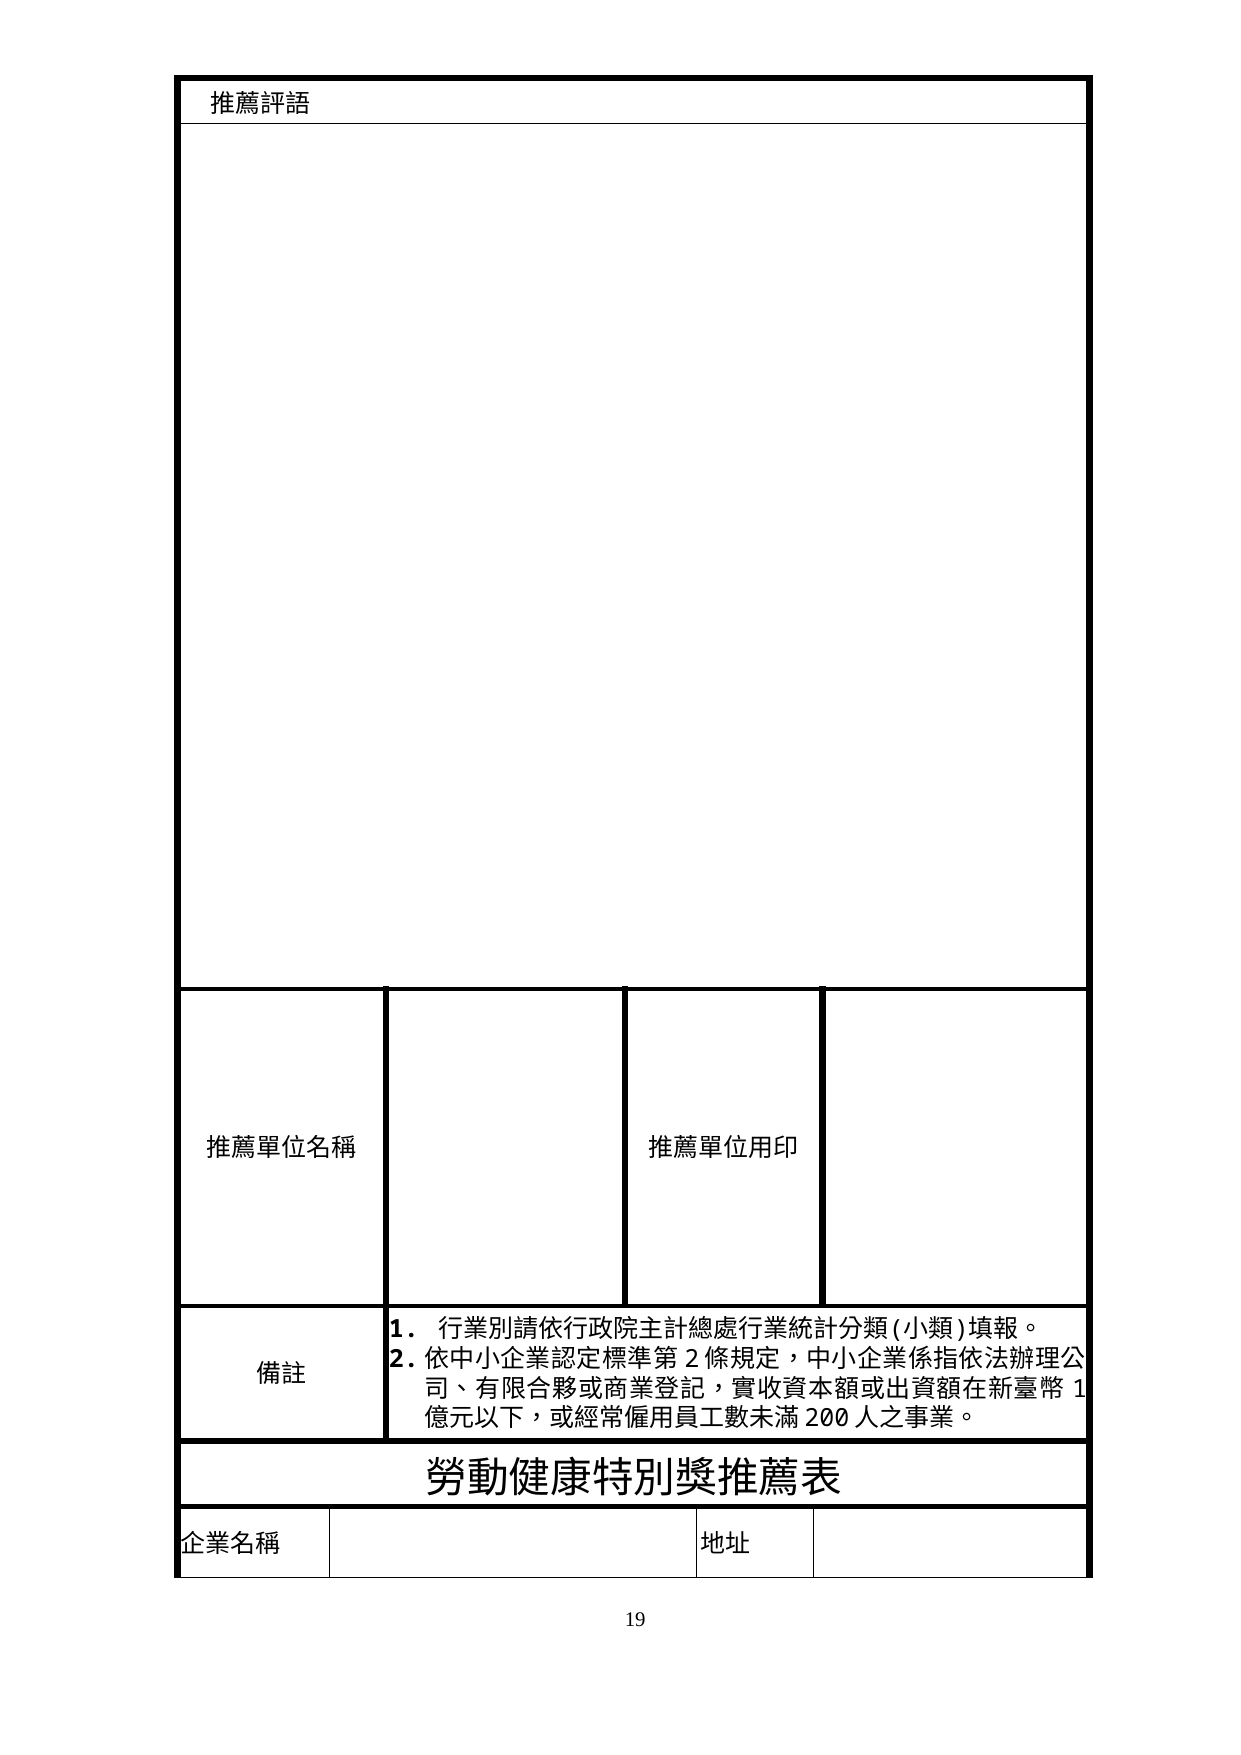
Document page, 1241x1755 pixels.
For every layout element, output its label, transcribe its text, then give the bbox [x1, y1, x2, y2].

table_cell 地址 [697, 1509, 813, 1577]
table_cell 推薦單位名稱 [181, 991, 383, 1304]
table_cell [814, 1509, 1086, 1577]
table_cell 備註 [181, 1308, 383, 1437]
table_cell 推薦評語 [181, 81, 1086, 123]
table_cell 行業別請依行政院主計總處行業統計分類(小類)填報。 依中小企業認定標準第2條規定，中小企業係指依法辦理公司、有限合夥或商業登記，實收資本額或出資額在新臺幣1億元以下，或經常僱用員工數未滿200人之事業。 [389, 1308, 1086, 1437]
table_cell [389, 991, 622, 1304]
table_cell [826, 991, 1086, 1304]
table_cell 企業名稱 [181, 1509, 329, 1577]
table_cell 勞動健康特別獎推薦表 [181, 1444, 1086, 1504]
table_cell [330, 1509, 696, 1577]
table_cell 推薦單位用印 [628, 991, 819, 1304]
table_cell [181, 124, 1086, 986]
